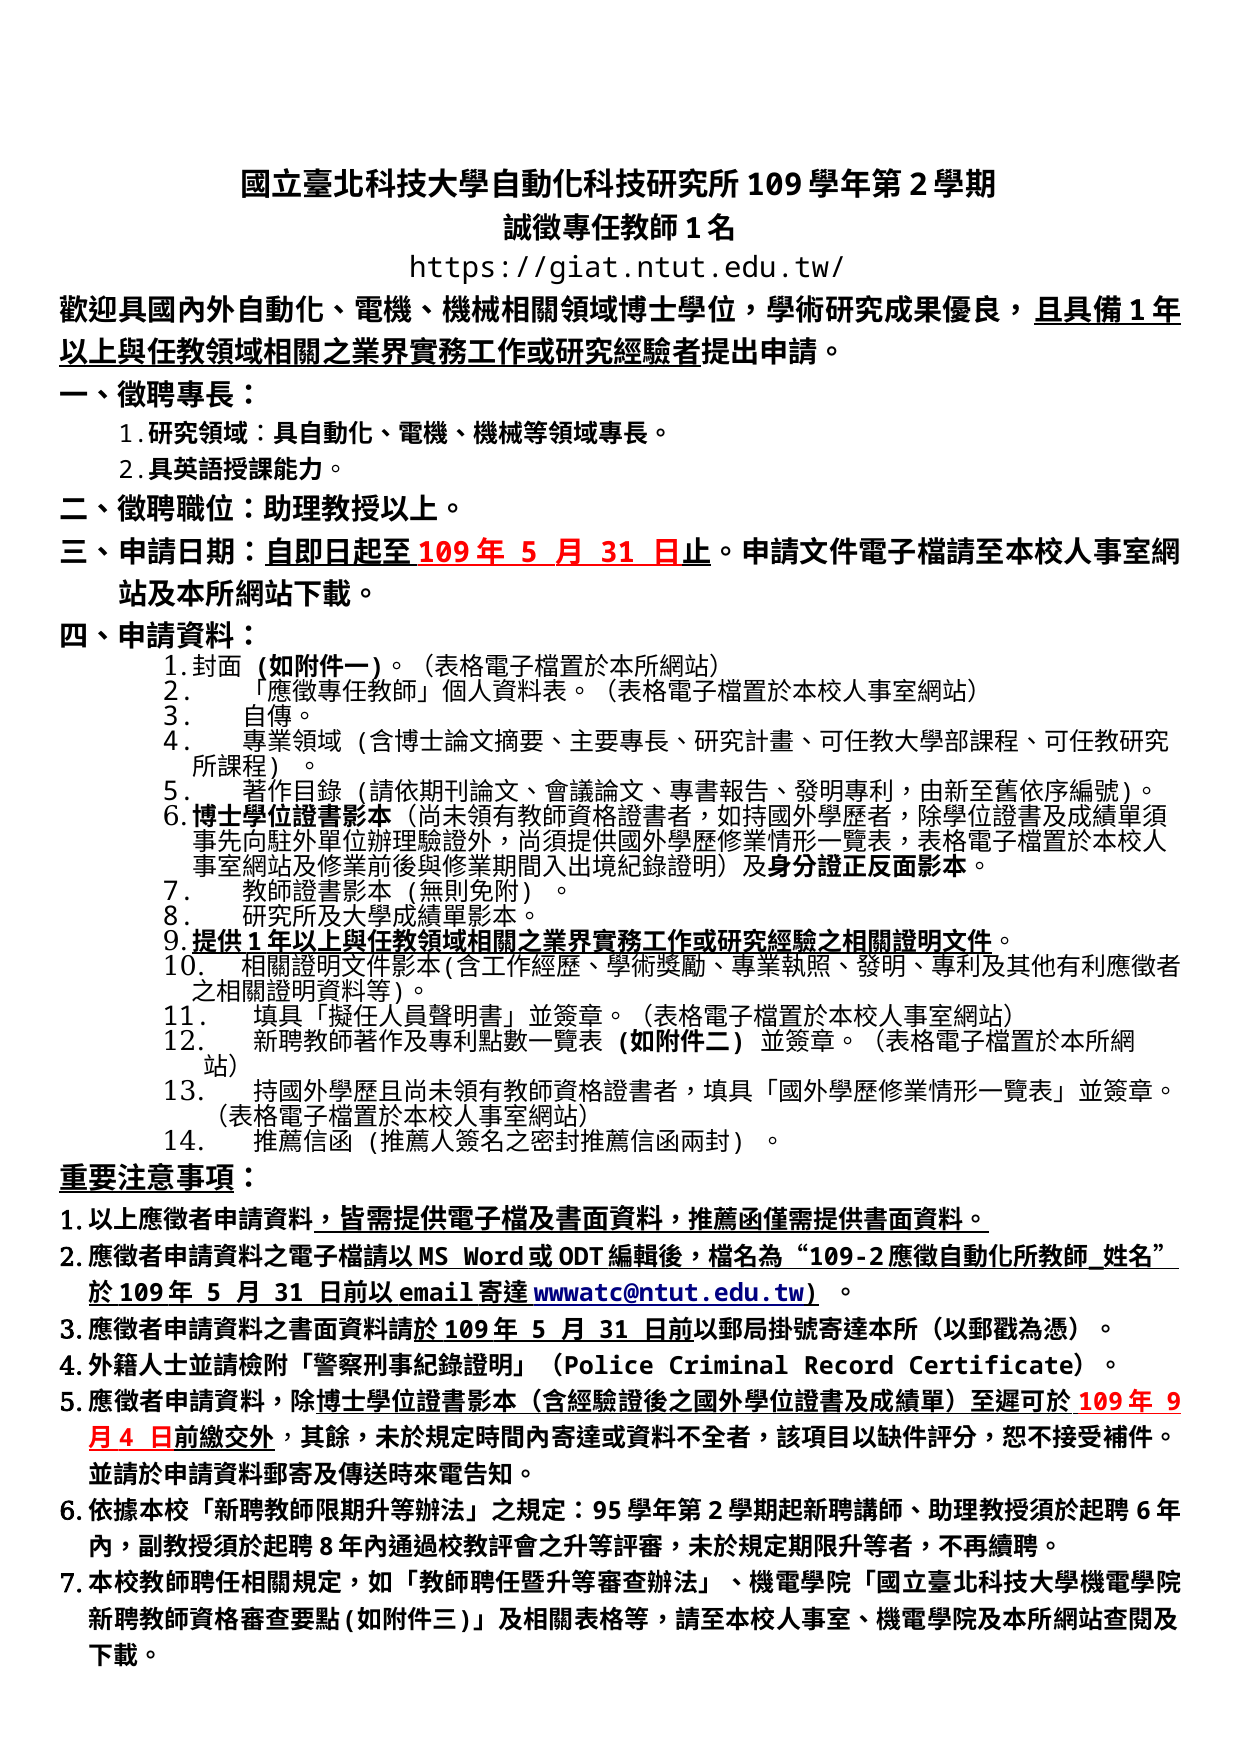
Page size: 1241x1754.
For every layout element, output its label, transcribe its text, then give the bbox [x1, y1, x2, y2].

list 外籍人士並請檢附「警察刑事紀錄證明」（Police Criminal Record Certificate）。 [59, 1345, 1181, 1382]
list 提供1年以上與任教領域相關之業界實務工作或研究經驗之相關證明文件。 [739, 930, 783, 952]
text 四、申請資料： [59, 613, 1181, 655]
list 推薦信函 (推薦人簽名之密封推薦信函兩封) 。 [162, 1130, 1181, 1155]
list 填具「擬任人員聲明書」並簽章。（表格電子檔置於本校人事室網站） [162, 1005, 1181, 1030]
text 一、徵聘專長： [59, 371, 1181, 413]
text 1.研究領域：具自動化、電機、機械等領域專長。 [118, 413, 1181, 449]
list 持國外學歷且尚未領有教師資格證書者，填具「國外學歷修業情形一覽表」並簽章。（表格電子檔置於本校人事室網站） [162, 1080, 1181, 1130]
list 提供1年以上與任教領域相關之業界實務工作或研究經驗之相關證明文件。 [162, 930, 246, 955]
list 提供1年以上與任教領域相關之業界實務工作或研究經驗之相關證明文件。 [311, 930, 349, 952]
list 以上應徵者申請資料，皆需提供電子檔及書面資料，推薦函僅需提供書面資料。 [59, 1197, 1181, 1237]
list 依據本校「新聘教師限期升等辦法」之規定：95學年第2學期起新聘講師、助理教授須於起聘6年內，副教授須於起聘8年內通過校教評會之升等評審，未於規定期限升等者，不再續聘。 [59, 1490, 1181, 1563]
list 自傳。 [162, 705, 1181, 730]
text 誠徵專任教師1名 [59, 204, 1181, 247]
list 提供1年以上與任教領域相關之業界實務工作或研究經驗之相關證明文件。 [979, 930, 1181, 955]
list 提供1年以上與任教領域相關之業界實務工作或研究經驗之相關證明文件。 [276, 930, 311, 952]
text 國立臺北科技大學自動化科技研究所109學年第2學期 [59, 159, 1181, 204]
list 應徵者申請資料之書面資料請於109年 5 月 31 日前以郵局掛號寄達本所（以郵戳為憑）。 [59, 1309, 1181, 1345]
list 封面 (如附件一)。（表格電子檔置於本所網站） [162, 655, 1181, 680]
list 著作目錄 (請依期刊論文、會議論文、專書報告、發明專利，由新至舊依序編號)。 [162, 780, 1181, 805]
text 三、申請日期：自即日起至109年 5 月 31 日止。申請文件電子檔請至本校人事室網站及本所網站下載。 [59, 528, 1181, 613]
text 二、徵聘職位：助理教授以上。 [59, 486, 1181, 528]
list 應徵者申請資料之電子檔請以MS Word或ODT編輯後，檔名為“109-2應徵自動化所教師_姓名”於109年 5 月 31 日前以email寄達wwwatc@ntut.edu.tw) 。 [59, 1237, 1181, 1309]
list 提供1年以上與任教領域相關之業界實務工作或研究經驗之相關證明文件。 [585, 930, 624, 952]
text https://giat.ntut.edu.tw/ [59, 247, 1181, 286]
list 研究所及大學成績單影本。 [162, 905, 1181, 930]
text 2.具英語授課能力。 [118, 449, 1181, 486]
list 專業領域 (含博士論文摘要、主要專長、研究計畫、可任教大學部課程、可任教研究所課程) 。 [162, 730, 1181, 780]
text 歡迎具國內外自動化、電機、機械相關領域博士學位，學術研究成果優良，且具備1年以上與任教領域相關之業界實務工作或研究經驗者提出申請。 [59, 286, 1181, 371]
text 重要注意事項： [59, 1155, 1181, 1197]
list 提供1年以上與任教領域相關之業界實務工作或研究經驗之相關證明文件。 [628, 930, 673, 952]
list 本校教師聘任相關規定，如「教師聘任暨升等審查辦法」、機電學院「國立臺北科技大學機電學院新聘教師資格審查要點(如附件三)」及相關表格等，請至本校人事室、機電學院及本所網站查閱及下載。 [59, 1563, 1181, 1672]
list 新聘教師著作及專利點數一覽表 (如附件二) 並簽章。（表格電子檔置於本所網站） [162, 1030, 1181, 1080]
list 相關證明文件影本(含工作經歷、學術獎勵、專業執照、發明、專利及其他有利應徵者之相關證明資料等)。 [162, 955, 1181, 1005]
list 應徵者申請資料，除博士學位證書影本（含經驗證後之國外學位證書及成績單）至遲可於109年 9 月4 日前繳交外，其餘，未於規定時間內寄達或資料不全者，該項目以缺件評分，恕不接受補件。並請於申請資料郵寄及傳送時來電告知。 [59, 1382, 1181, 1490]
list 提供1年以上與任教領域相關之業界實務工作或研究經驗之相關證明文件。 [224, 930, 279, 952]
list 博士學位證書影本（尚未領有教師資格證書者，如持國外學歷者，除學位證書及成績單須事先向駐外單位辦理驗證外，尚須提供國外學歷修業情形一覽表，表格電子檔置於本校人事室網站及修業前後與修業期間入出境紀錄證明）及身分證正反面影本。 [162, 805, 1181, 880]
list 「應徵專任教師」個人資料表。（表格電子檔置於本校人事室網站） [162, 680, 1181, 705]
list 提供1年以上與任教領域相關之業界實務工作或研究經驗之相關證明文件。 [800, 930, 834, 952]
list 教師證書影本 (無則免附) 。 [162, 880, 1181, 905]
